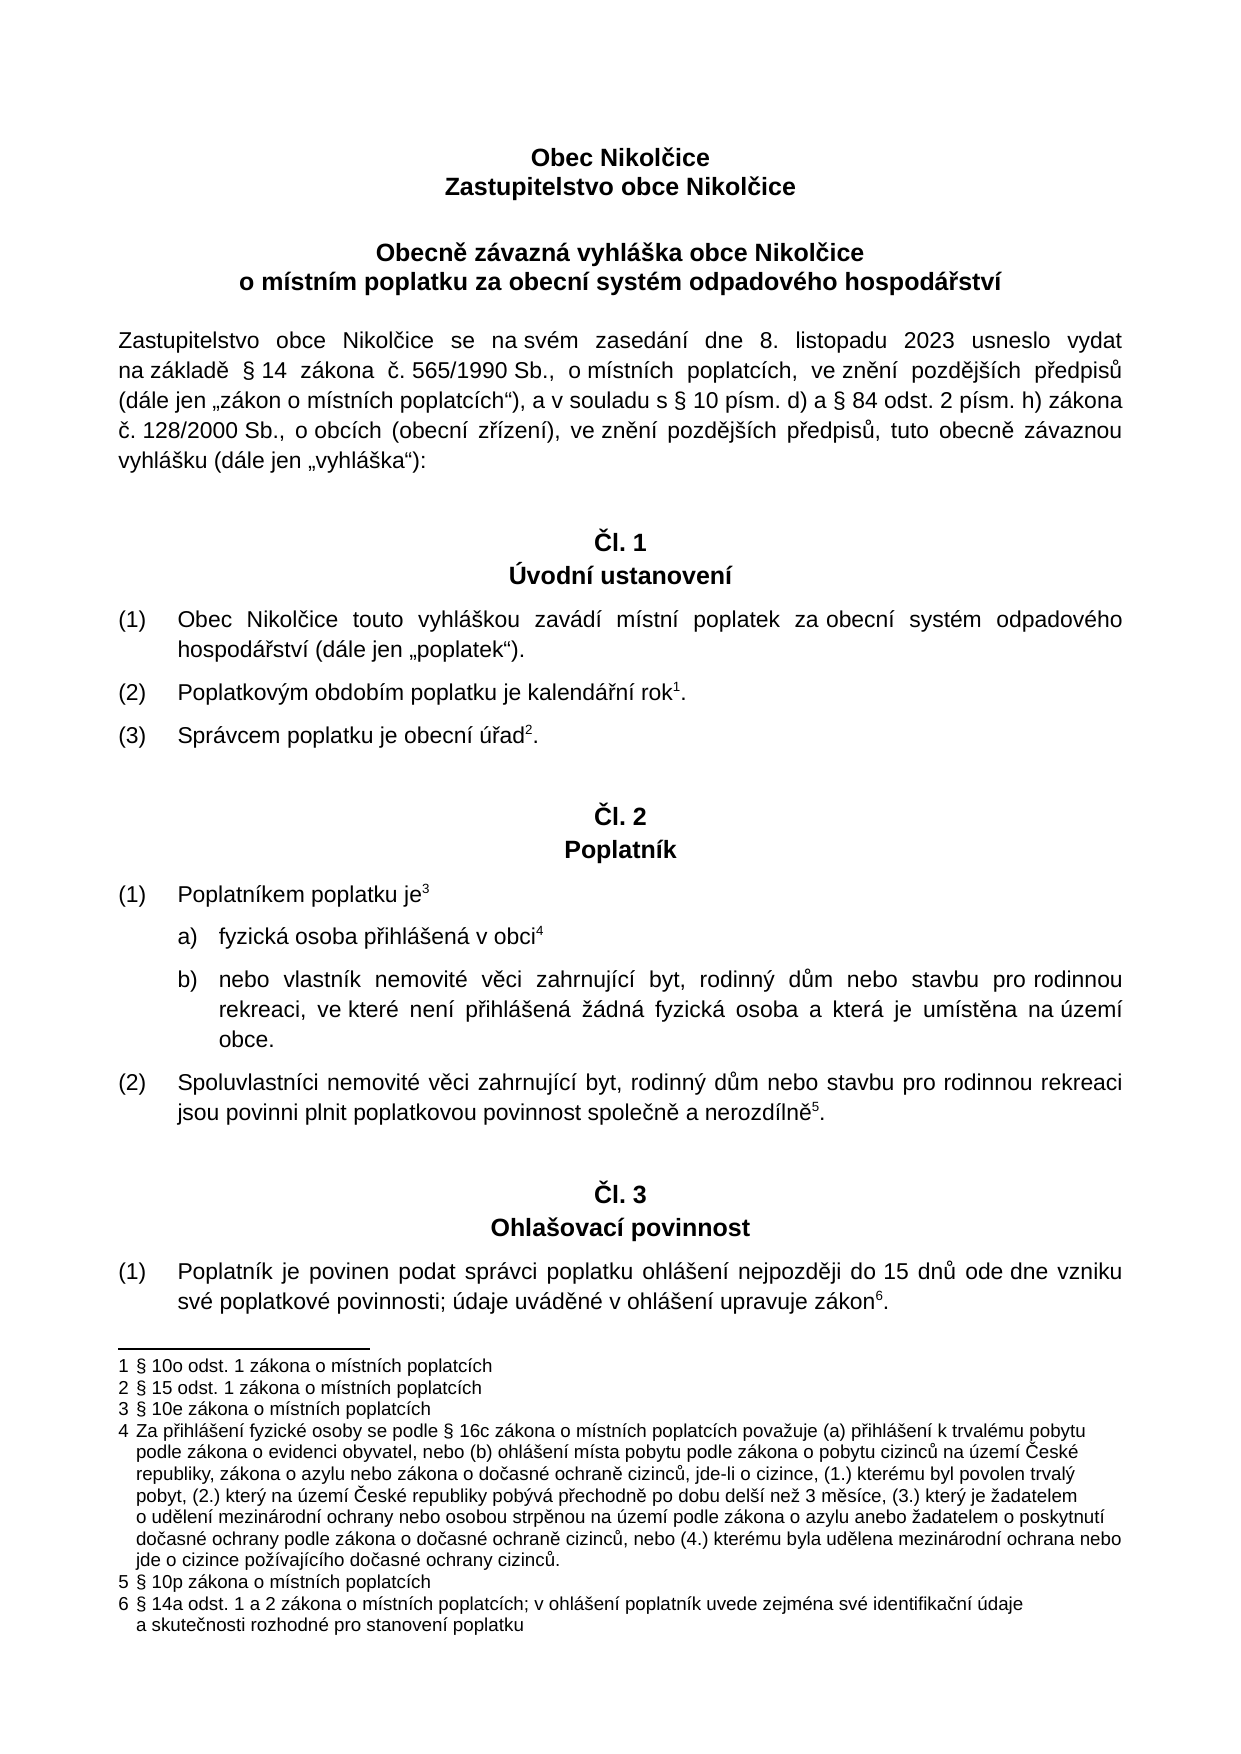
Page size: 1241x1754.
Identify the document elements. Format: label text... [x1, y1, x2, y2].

list nebo vlastník nemovité věci zahrnující byt, rodinný dům nebo stavbu pro rodinnou rekreaci, ve které není přihlášená žádná fyzická osoba a která je umístěna na území obce. [177, 966, 1122, 1053]
title Obec Nikolčice Zastupitelstvo obce Nikolčice [118, 143, 1122, 201]
text Zastupitelstvo obce Nikolčice se na svém zasedání dne 8. listopadu 2023 usneslo vydat na základě § 14 zákona č. 565/1990 Sb., o místních poplatcích, ve znění pozdějších předpisů (dále jen „zákon o místních poplatcích“), a v souladu s § 10 písm. d) a § 84 odst. 2 písm. h) zákona č. 128/2000 Sb., o obcích (obecní zřízení), ve znění pozdějších předpisů, tuto obecně závaznou vyhlášku (dále jen „vyhláška“): [118, 327, 1122, 474]
list § 10e zákona o místních poplatcích [118, 1398, 1122, 1420]
subtitle Čl. 2 Poplatník [118, 802, 1122, 864]
list Správcem poplatku je obecní úřad. [118, 722, 1122, 748]
list Poplatkovým obdobím poplatku je kalendářní rok. [118, 679, 1122, 706]
list § 14a odst. 1 a 2 zákona o místních poplatcích; v ohlášení poplatník uvede zejména své identifikační údaje a skutečnosti rozhodné pro stanovení poplatku [118, 1592, 1122, 1635]
list Za přihlášení fyzické osoby se podle § 16c zákona o místních poplatcích považuje (a) přihlášení k trvalému pobytu podle zákona o evidenci obyvatel, nebo (b) ohlášení místa pobytu podle zákona o pobytu cizinců na území České republiky, zákona o azylu nebo zákona o dočasné ochraně cizinců, jde-li o cizince, (1.) kterému byl povolen trvalý pobyt, (2.) který na území České republiky pobývá přechodně po dobu delší než 3 měsíce, (3.) který je žadatelem o udělení mezinárodní ochrany nebo osobou strpěnou na území podle zákona o azylu anebo žadatelem o poskytnutí dočasné ochrany podle zákona o dočasné ochraně cizinců, nebo (4.) kterému byla udělena mezinárodní ochrana nebo jde o cizince požívajícího dočasné ochrany cizinců. [118, 1420, 1122, 1571]
list Poplatník je povinen podat správci poplatku ohlášení nejpozději do 15 dnů ode dne vzniku své poplatkové povinnosti; údaje uváděné v ohlášení upravuje zákon. [118, 1258, 1122, 1315]
list § 10o odst. 1 zákona o místních poplatcích [118, 1355, 1122, 1377]
list Poplatníkem poplatku je [118, 881, 1122, 907]
list Obec Nikolčice touto vyhláškou zavádí místní poplatek za obecní systém odpadového hospodářství (dále jen „poplatek“). [118, 606, 1122, 663]
list fyzická osoba přihlášená v obci [177, 923, 1122, 950]
list Spoluvlastníci nemovité věci zahrnující byt, rodinný dům nebo stavbu pro rodinnou rekreaci jsou povinni plnit poplatkovou povinnost společně a nerozdílně. [118, 1069, 1122, 1126]
subtitle Čl. 1 Úvodní ustanovení [118, 528, 1122, 589]
list § 15 odst. 1 zákona o místních poplatcích [118, 1377, 1122, 1398]
subtitle Obecně závazná vyhláška obce Nikolčice o místním poplatku za obecní systém odpadového hospodářství [118, 238, 1122, 295]
list § 10p zákona o místních poplatcích [118, 1571, 1122, 1592]
subtitle Čl. 3 Ohlašovací povinnost [118, 1179, 1122, 1241]
